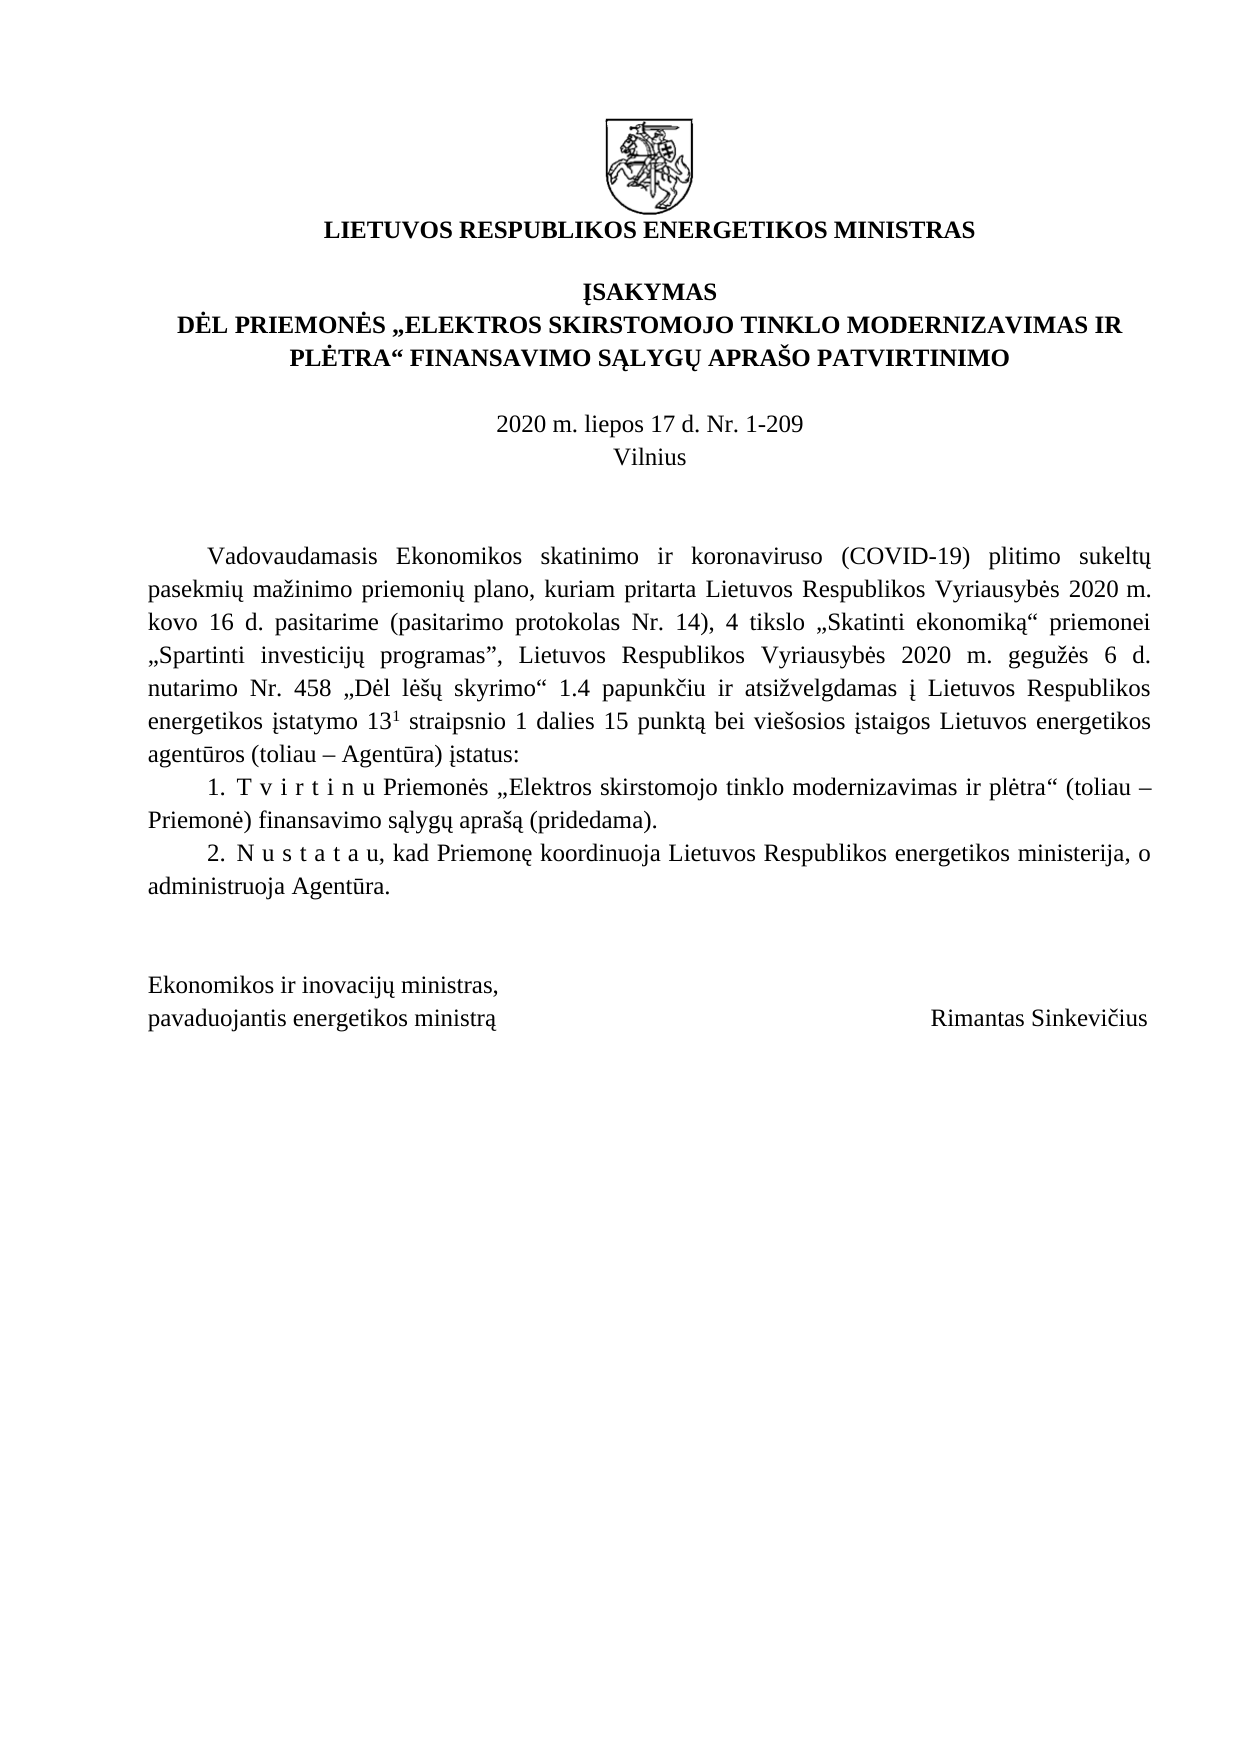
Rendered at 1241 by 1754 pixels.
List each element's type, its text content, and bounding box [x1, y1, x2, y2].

text Vilnius [148, 442, 1152, 471]
text Ekonomikos ir inovacijų ministras, [148, 970, 1152, 999]
text pavaduojantis energetikos ministrą Rimantas Sinkevičius [148, 1003, 1152, 1032]
text LIETUVOS RESPUBLIKOS energetikos MINISTRAS [148, 215, 1152, 244]
text 2020 m. liepos 17 d. Nr. 1-209 [148, 409, 1152, 438]
text 1. T v i r t i n u Priemonės „Elektros skirstomojo tinklo modernizavimas ir plėtra“ (toliau – Priemonė) finansavimo sąlygų aprašą (pridedama). [148, 772, 1152, 834]
text 2. N u s t a t a u, kad Priemonę koordinuoja Lietuvos Respublikos energetikos ministerija, o administruoja Agentūra. [148, 838, 1152, 900]
text DĖL PRIEMONĖS „ELEKTROS SKIRSTOMOJO TINKLO MODERNIZAVIMAS IR PLĖTRA“ FINANSAVIMO SĄLYGŲ APRAŠO PATVIRTINIMO [148, 310, 1152, 372]
text ĮSAKYMAS [148, 277, 1152, 306]
text Vadovaudamasis Ekonomikos skatinimo ir koronaviruso (COVID-19) plitimo sukeltų pasekmių mažinimo priemonių plano, kuriam pritarta Lietuvos Respublikos Vyriausybės 2020 m. kovo 16 d. pasitarime (pasitarimo protokolas Nr. 14), 4 tikslo „Skatinti ekonomiką“ priemonei „Spartinti investicijų programas”, Lietuvos Respublikos Vyriausybės 2020 m. gegužės 6 d. nutarimo Nr. 458 „Dėl lėšų skyrimo“ 1.4 papunkčiu ir atsižvelgdamas į Lietuvos Respublikos energetikos įstatymo 131 straipsnio 1 dalies 15 punktą bei viešosios įstaigos Lietuvos energetikos agentūros (toliau – Agentūra) įstatus: [148, 541, 1152, 768]
